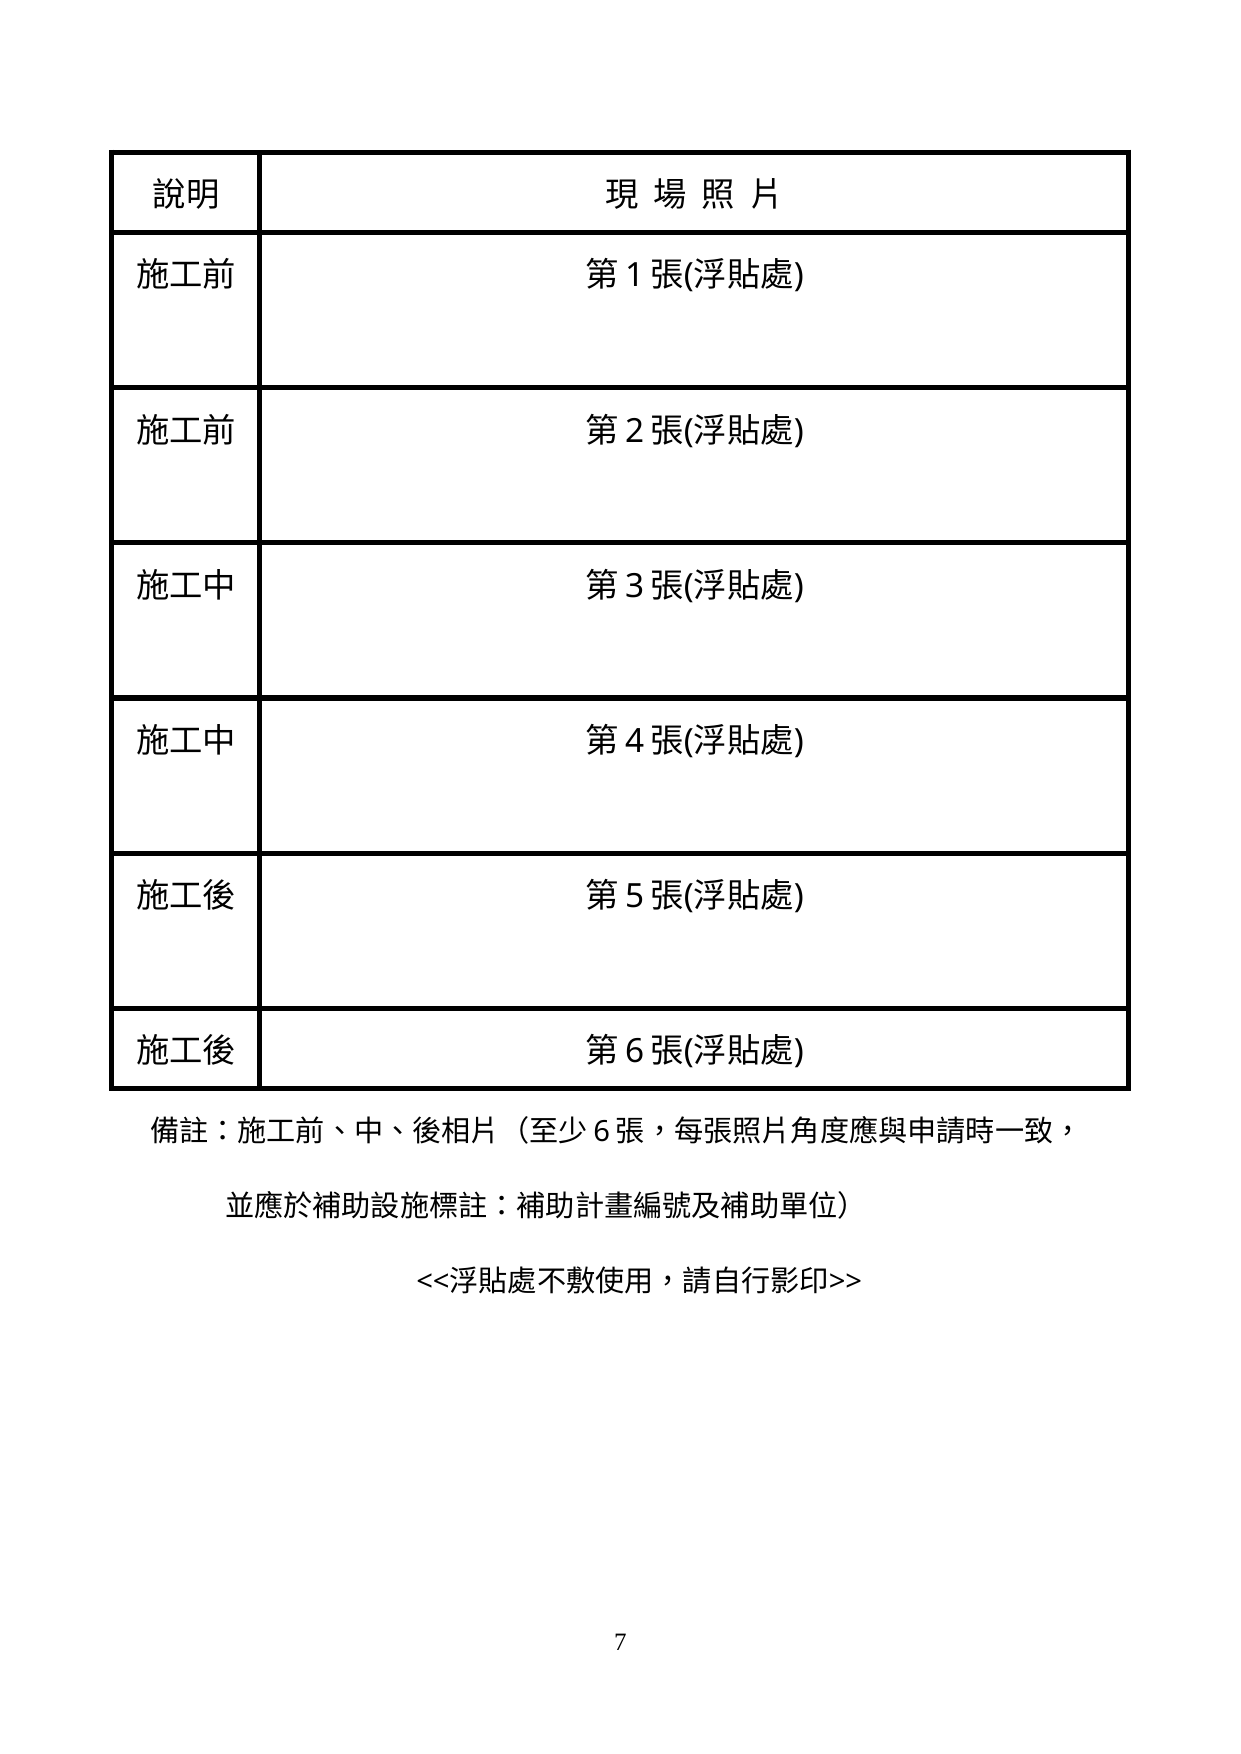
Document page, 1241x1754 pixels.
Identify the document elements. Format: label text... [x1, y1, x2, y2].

text <<浮貼處不敷使用，請自行影印>> [187, 1241, 1053, 1316]
table_cell 第2張(浮貼處) [262, 390, 1126, 540]
table_cell 第6張(浮貼處) [262, 1011, 1126, 1086]
table_cell 施工前 [114, 235, 257, 385]
table_cell 第1張(浮貼處) [262, 235, 1126, 385]
table_cell 第4張(浮貼處) [262, 701, 1126, 851]
table_cell 施工後 [114, 856, 257, 1006]
table_header 說明 [114, 155, 257, 230]
table_cell 施工中 [114, 545, 257, 695]
table_cell 施工前 [114, 390, 257, 540]
table_cell 第3張(浮貼處) [262, 545, 1126, 695]
table_cell 施工後 [114, 1011, 257, 1086]
table_cell 施工中 [114, 701, 257, 851]
table_header 現 場 照 片 [262, 155, 1126, 230]
text 備註：施工前、中、後相片（至少6張，每張照片角度應與申請時一致，並應於補助設施標註：補助計畫編號及補助單位） [150, 1091, 1053, 1241]
table_cell 第5張(浮貼處) [262, 856, 1126, 1006]
